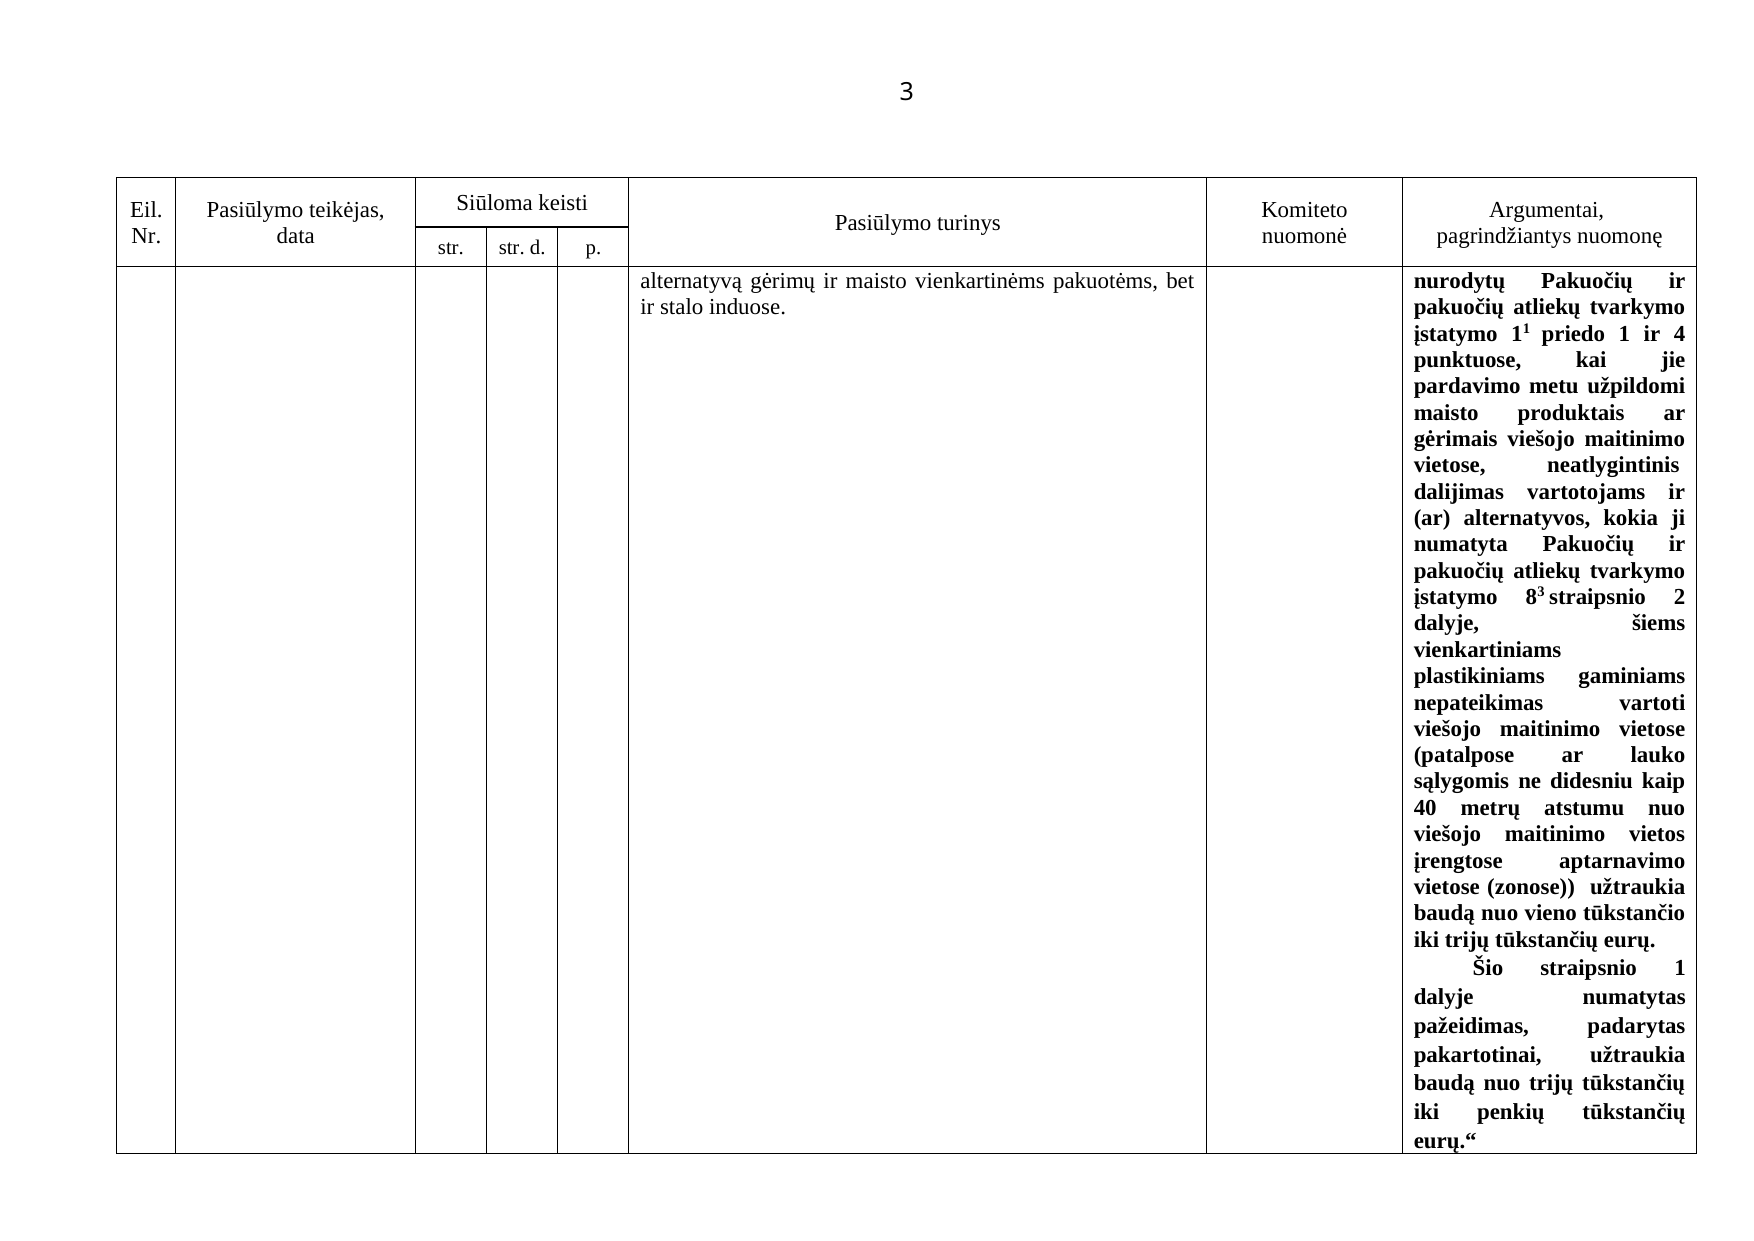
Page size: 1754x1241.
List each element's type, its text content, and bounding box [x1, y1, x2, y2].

table_cell nurodytų Pakuočių ir pakuočių atliekų tvarkymo įstatymo 11 priedo 1 ir 4 punktuose, kai jie pardavimo metu užpildomi maisto produktais ar gėrimais viešojo maitinimo vietose, neatlygintinis dalijimas vartotojams ir (ar) alternatyvos, kokia ji numatyta Pakuočių ir pakuočių atliekų tvarkymo įstatymo 83 straipsnio 2 dalyje, šiems vienkartiniams plastikiniams gaminiams nepateikimas vartoti viešojo maitinimo vietose (patalpose ar lauko sąlygomis ne didesniu kaip 40 metrų atstumu nuo viešojo maitinimo vietos įrengtose aptarnavimo vietose (zonose)) užtraukia baudą nuo vieno tūkstančio iki trijų tūkstančių eurų. Šio straipsnio 1 dalyje numatytas pažeidimas, padarytas pakartotinai, užtraukia baudą nuo trijų tūkstančių iki penkių tūkstančių eurų.“ [1403, 267, 1696, 1153]
table_cell [176, 267, 415, 1153]
table_header Komiteto nuomonė [1207, 178, 1402, 266]
table_cell alternatyvą gėrimų ir maisto vienkartinėms pakuotėms, bet ir stalo induose. [629, 267, 1206, 1153]
table_cell [416, 267, 486, 1153]
table_cell [117, 267, 175, 1153]
table_cell [558, 267, 628, 1153]
table_cell str. d. [487, 228, 557, 266]
table_cell [1207, 267, 1402, 1153]
table_header Pasiūlymo turinys [629, 178, 1206, 266]
table_cell p. [558, 228, 628, 266]
table_header Pasiūlymo teikėjas, data [176, 178, 415, 266]
table_header Eil. Nr. [117, 178, 175, 266]
table_header Siūloma keisti [416, 178, 628, 226]
table_cell str. [416, 228, 486, 266]
table_cell [487, 267, 557, 1153]
table_header Argumentai, pagrindžiantys nuomonę [1403, 178, 1696, 266]
